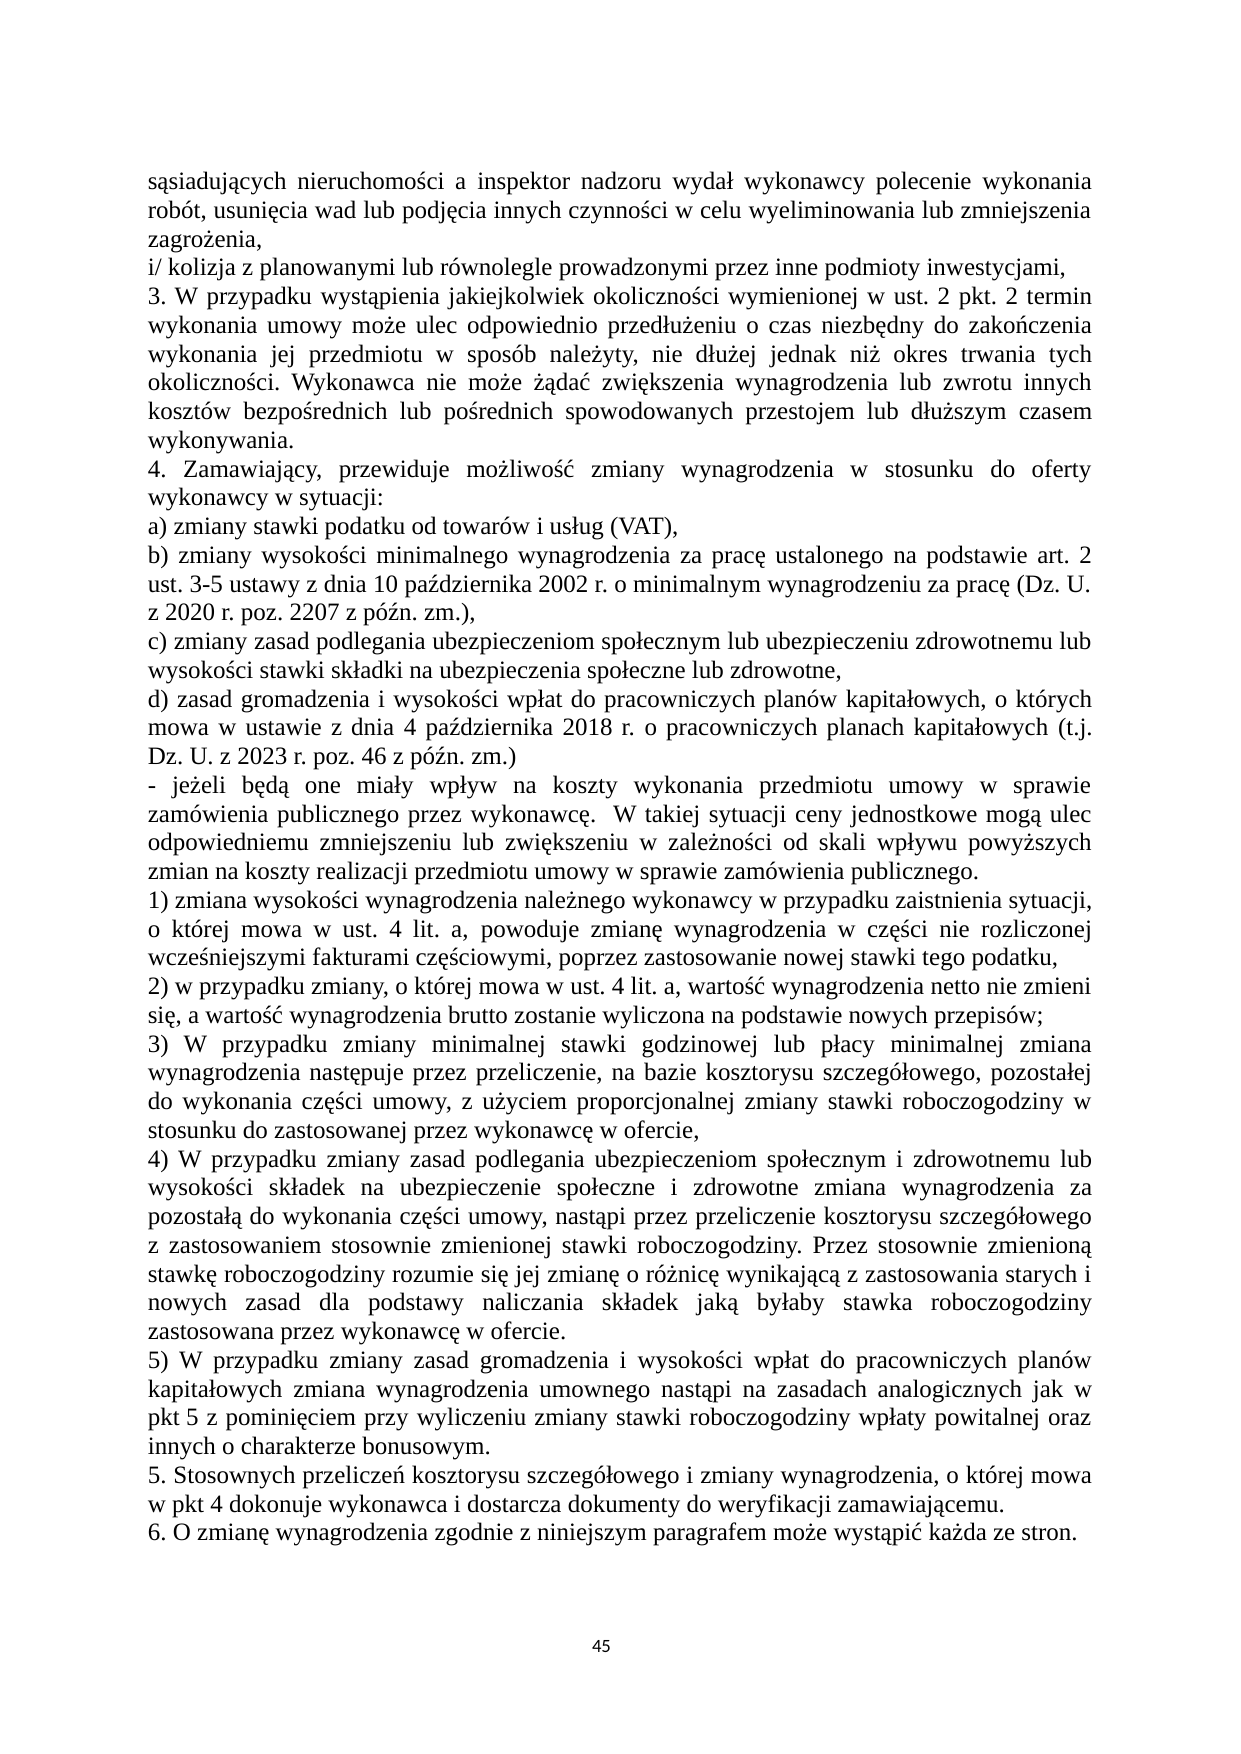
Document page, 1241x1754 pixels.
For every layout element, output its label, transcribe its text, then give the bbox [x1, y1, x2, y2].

text - jeżeli będą one miały wpływ na koszty wykonania przedmiotu umowy w sprawie zamówienia publicznego przez wykonawcę. W takiej sytuacji ceny jednostkowe mogą ulec odpowiedniemu zmniejszeniu lub zwiększeniu w zależności od skali wpływu powyższych zmian na koszty realizacji przedmiotu umowy w sprawie zamówienia publicznego. [148, 770, 1093, 885]
text c) zmiany zasad podlegania ubezpieczeniom społecznym lub ubezpieczeniu zdrowotnemu lub wysokości stawki składki na ubezpieczenia społeczne lub zdrowotne, [148, 626, 1093, 684]
text a) zmiany stawki podatku od towarów i usług (VAT), [148, 511, 1093, 540]
text 6. O zmianę wynagrodzenia zgodnie z niniejszym paragrafem może wystąpić każda ze stron. [148, 1517, 1093, 1546]
text i/ kolizja z planowanymi lub równolegle prowadzonymi przez inne podmioty inwestycjami, [148, 252, 1093, 281]
text 5) W przypadku zmiany zasad gromadzenia i wysokości wpłat do pracowniczych planów kapitałowych zmiana wynagrodzenia umownego nastąpi na zasadach analogicznych jak w pkt 5 z pominięciem przy wyliczeniu zmiany stawki roboczogodziny wpłaty powitalnej oraz innych o charakterze bonusowym. [148, 1345, 1093, 1460]
text d) zasad gromadzenia i wysokości wpłat do pracowniczych planów kapitałowych, o których mowa w ustawie z dnia 4 października 2018 r. o pracowniczych planach kapitałowych (t.j. Dz. U. z 2023 r. poz. 46 z późn. zm.) [148, 684, 1093, 770]
text sąsiadujących nieruchomości a inspektor nadzoru wydał wykonawcy polecenie wykonania robót, usunięcia wad lub podjęcia innych czynności w celu wyeliminowania lub zmniejszenia zagrożenia, [148, 166, 1093, 252]
text 4. Zamawiający, przewiduje możliwość zmiany wynagrodzenia w stosunku do oferty wykonawcy w sytuacji: [148, 454, 1093, 511]
text 1) zmiana wysokości wynagrodzenia należnego wykonawcy w przypadku zaistnienia sytuacji, o której mowa w ust. 4 lit. a, powoduje zmianę wynagrodzenia w części nie rozliczonej wcześniejszymi fakturami częściowymi, poprzez zastosowanie nowej stawki tego podatku, [148, 885, 1093, 971]
text 3. W przypadku wystąpienia jakiejkolwiek okoliczności wymienionej w ust. 2 pkt. 2 termin wykonania umowy może ulec odpowiednio przedłużeniu o czas niezbędny do zakończenia wykonania jej przedmiotu w sposób należyty, nie dłużej jednak niż okres trwania tych okoliczności. Wykonawca nie może żądać zwiększenia wynagrodzenia lub zwrotu innych kosztów bezpośrednich lub pośrednich spowodowanych przestojem lub dłuższym czasem wykonywania. [148, 281, 1093, 454]
text 4) W przypadku zmiany zasad podlegania ubezpieczeniom społecznym i zdrowotnemu lub wysokości składek na ubezpieczenie społeczne i zdrowotne zmiana wynagrodzenia za pozostałą do wykonania części umowy, nastąpi przez przeliczenie kosztorysu szczegółowego z zastosowaniem stosownie zmienionej stawki roboczogodziny. Przez stosownie zmienioną stawkę roboczogodziny rozumie się jej zmianę o różnicę wynikającą z zastosowania starych i nowych zasad dla podstawy naliczania składek jaką byłaby stawka roboczogodziny zastosowana przez wykonawcę w ofercie. [148, 1144, 1093, 1345]
text 2) w przypadku zmiany, o której mowa w ust. 4 lit. a, wartość wynagrodzenia netto nie zmieni się, a wartość wynagrodzenia brutto zostanie wyliczona na podstawie nowych przepisów; [148, 971, 1093, 1029]
text 5. Stosownych przeliczeń kosztorysu szczegółowego i zmiany wynagrodzenia, o której mowa w pkt 4 dokonuje wykonawca i dostarcza dokumenty do weryfikacji zamawiającemu. [148, 1460, 1093, 1517]
text b) zmiany wysokości minimalnego wynagrodzenia za pracę ustalonego na podstawie art. 2 ust. 3-5 ustawy z dnia 10 października 2002 r. o minimalnym wynagrodzeniu za pracę (Dz. U. z 2020 r. poz. 2207 z późn. zm.), [148, 540, 1093, 626]
text 3) W przypadku zmiany minimalnej stawki godzinowej lub płacy minimalnej zmiana wynagrodzenia następuje przez przeliczenie, na bazie kosztorysu szczegółowego, pozostałej do wykonania części umowy, z użyciem proporcjonalnej zmiany stawki roboczogodziny w stosunku do zastosowanej przez wykonawcę w ofercie, [148, 1029, 1093, 1144]
